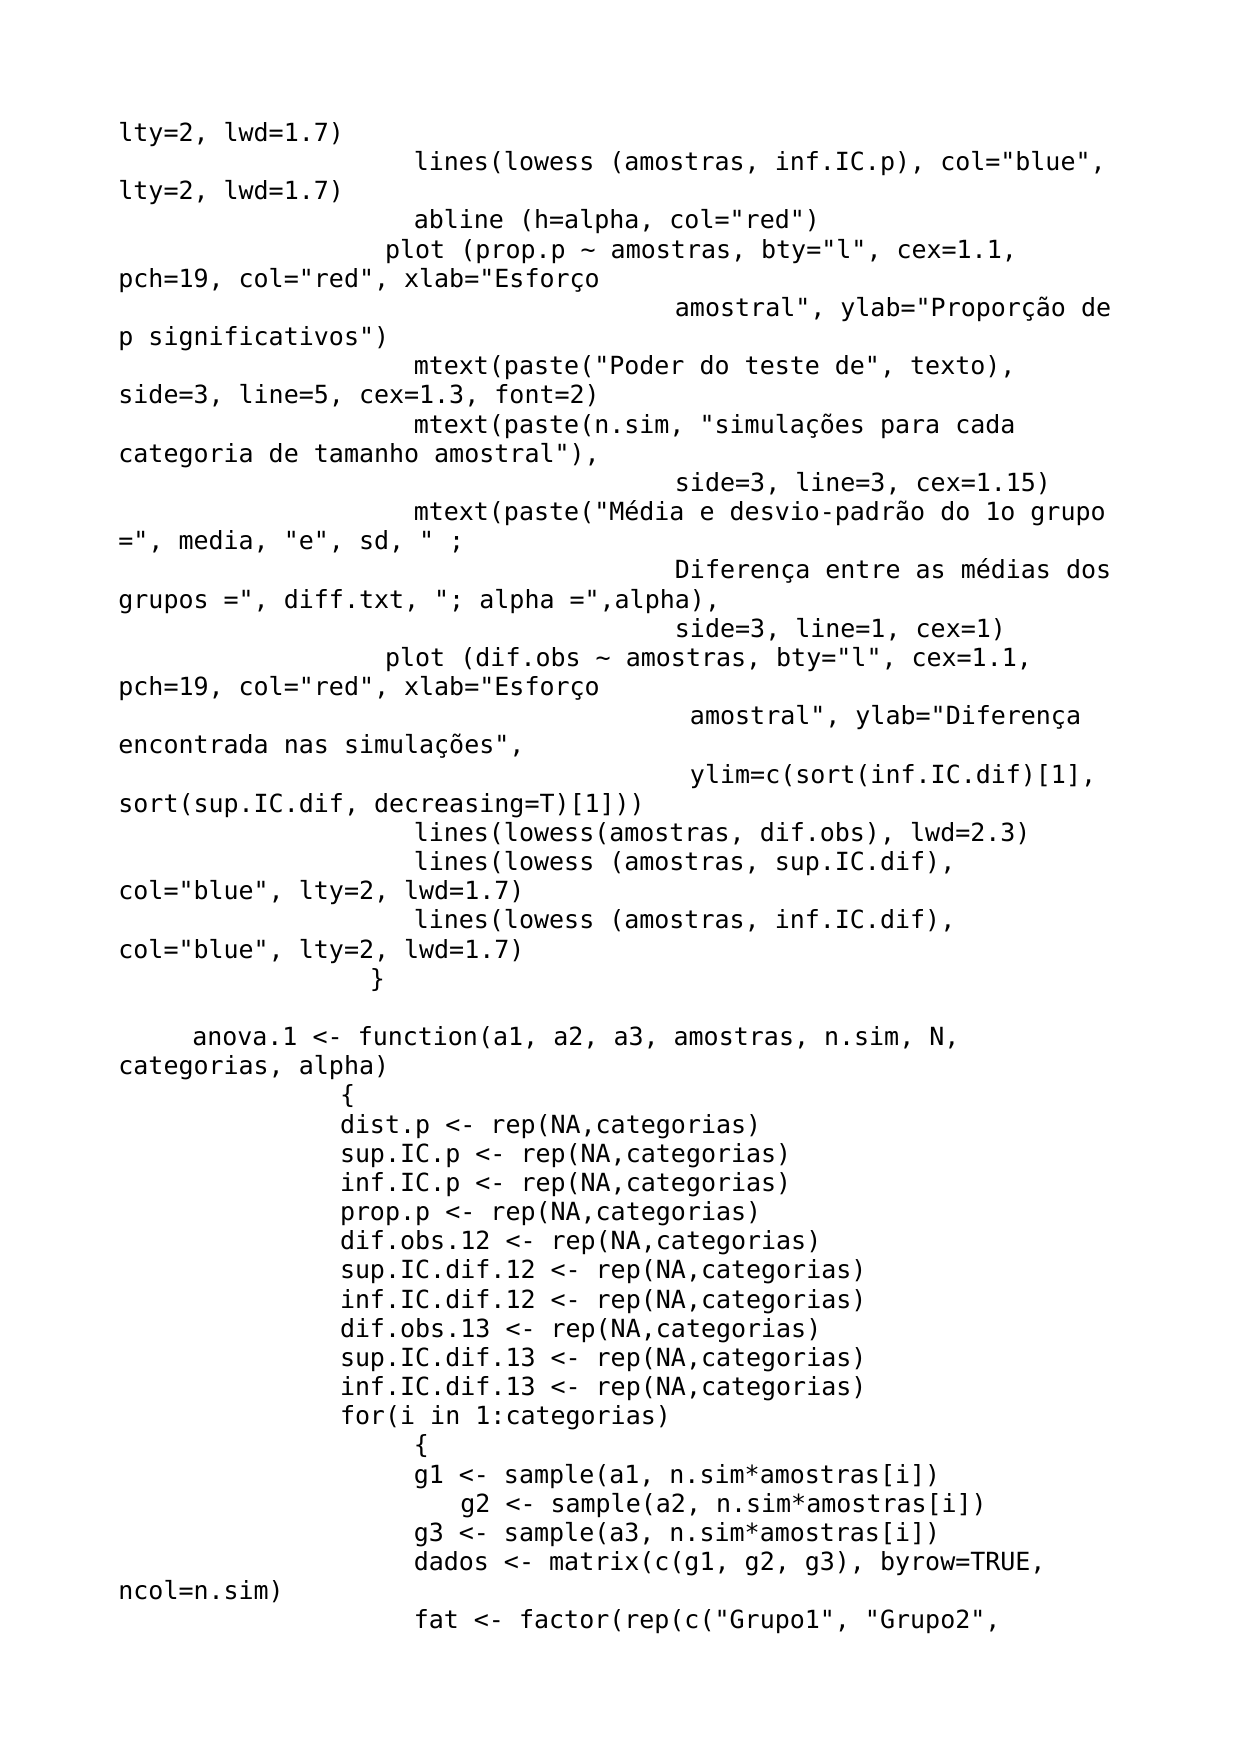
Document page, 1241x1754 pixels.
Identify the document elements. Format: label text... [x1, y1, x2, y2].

text lty=2, lwd=1.7) lines(lowess (amostras, inf.IC.p), col="blue", lty=2, lwd=1.7) abline (h=alpha, col="red") plot (prop.p ~ amostras, bty="l", cex=1.1, pch=19, col="red", xlab="Esforço amostral", ylab="Proporção de p significativos") mtext(paste("Poder do teste de", texto), side=3, line=5, cex=1.3, font=2) mtext(paste(n.sim, "simulações para cada categoria de tamanho amostral"), side=3, line=3, cex=1.15) mtext(paste("Média e desvio-padrão do 1o grupo =", media, "e", sd, " ; Diferença entre as médias dos grupos =", diff.txt, "; alpha =",alpha), side=3, line=1, cex=1) plot (dif.obs ~ amostras, bty="l", cex=1.1, pch=19, col="red", xlab="Esforço amostral", ylab="Diferença encontrada nas simulações", ylim=c(sort(inf.IC.dif)[1], sort(sup.IC.dif, decreasing=T)[1])) lines(lowess(amostras, dif.obs), lwd=2.3) lines(lowess (amostras, sup.IC.dif), col="blue", lty=2, lwd=1.7) lines(lowess (amostras, inf.IC.dif), col="blue", lty=2, lwd=1.7) } anova.1 <- function(a1, a2, a3, amostras, n.sim, N, categorias, alpha) { dist.p <- rep(NA,categorias) sup.IC.p <- rep(NA,categorias) inf.IC.p <- rep(NA,categorias) prop.p <- rep(NA,categorias) dif.obs.12 <- rep(NA,categorias) sup.IC.dif.12 <- rep(NA,categorias) inf.IC.dif.12 <- rep(NA,categorias) dif.obs.13 <- rep(NA,categorias) sup.IC.dif.13 <- rep(NA,categorias) inf.IC.dif.13 <- rep(NA,categorias) for(i in 1:categorias) { g1 <- sample(a1, n.sim*amostras[i]) g2 <- sample(a2, n.sim*amostras[i]) g3 <- sample(a3, n.sim*amostras[i]) dados <- matrix(c(g1, g2, g3), byrow=TRUE, ncol=n.sim) fat <- factor(rep(c("Grupo1", "Grupo2", [118, 118, 1122, 1635]
